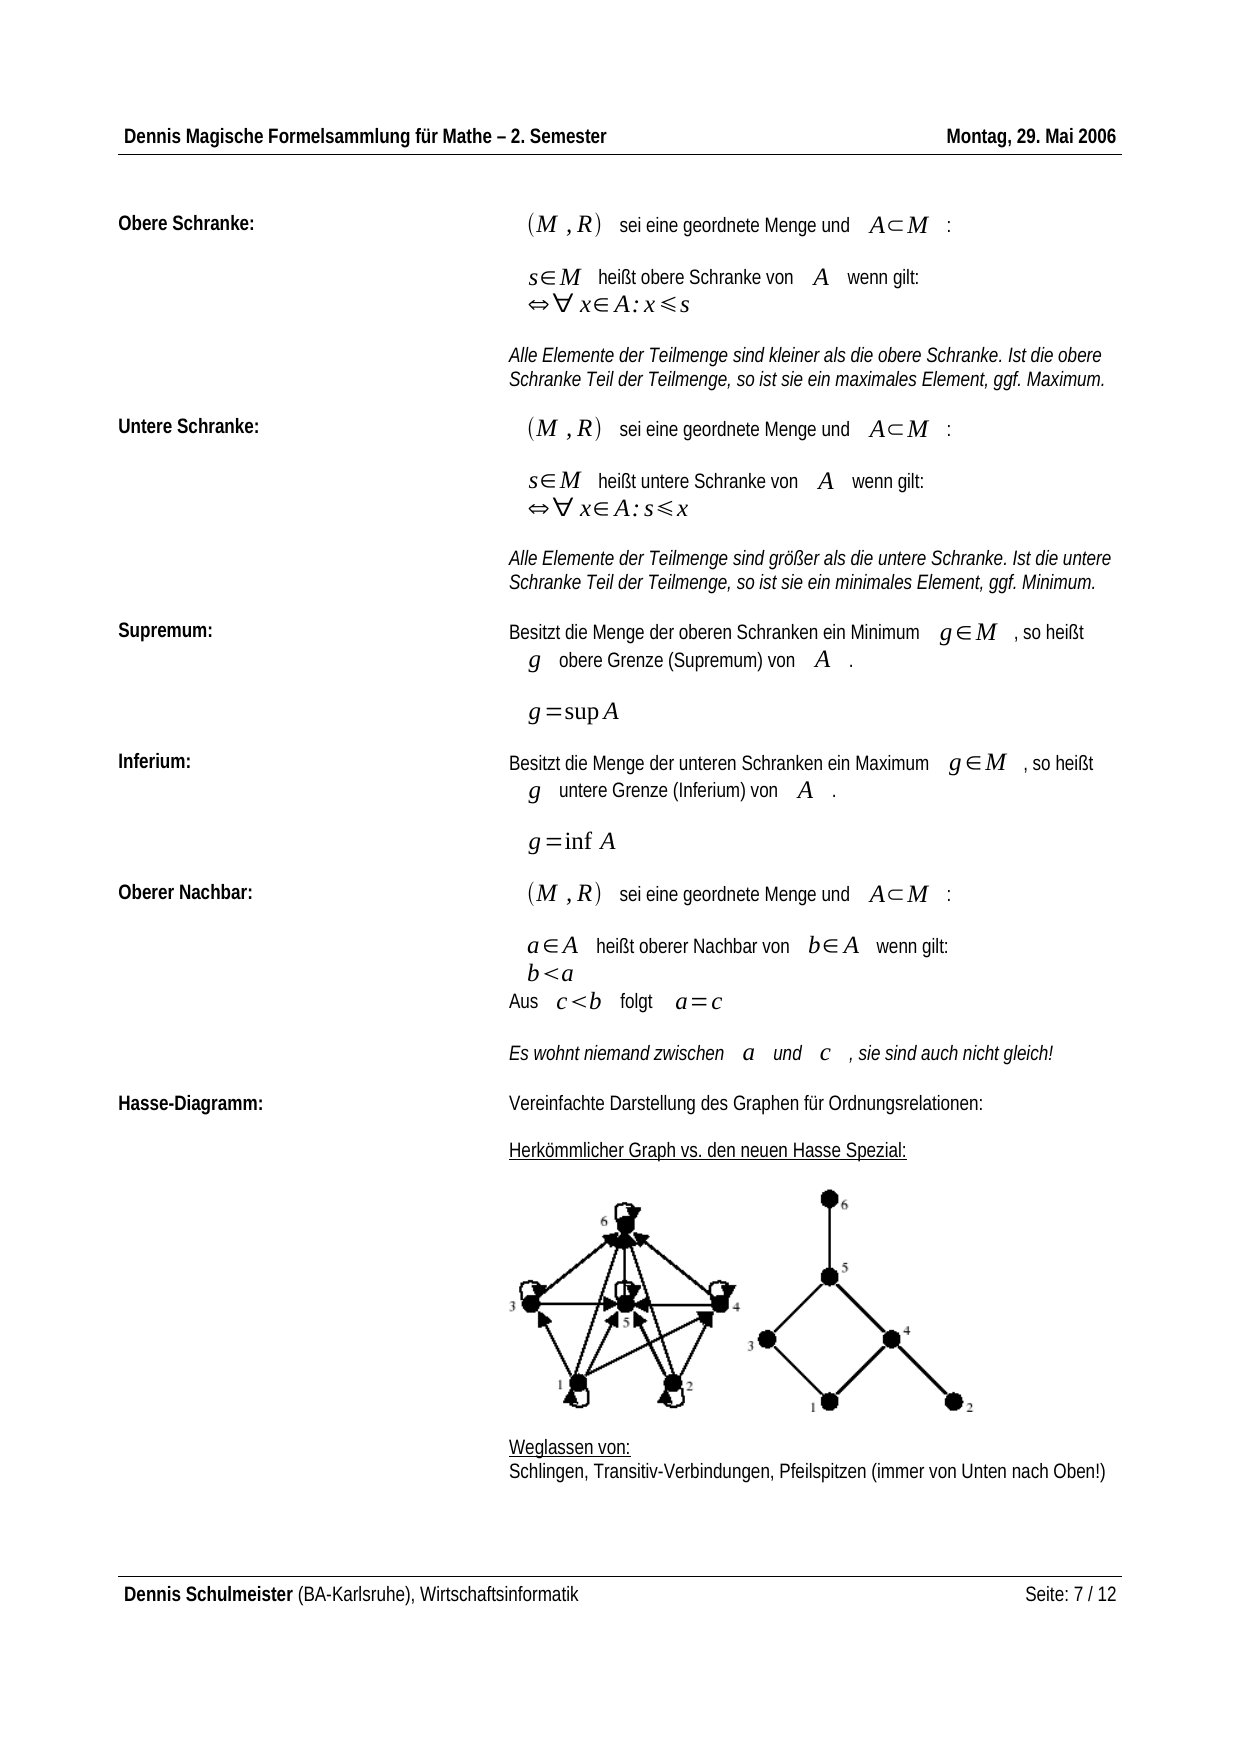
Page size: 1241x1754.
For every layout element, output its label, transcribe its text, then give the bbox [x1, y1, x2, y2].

table_cell Inferium: [118, 749, 509, 879]
table_cell sei eine geordnete Menge und: heißt obere Schranke vonwenn gilt: Alle Elemente der Teilmenge sind kleiner als die obere Schranke. Ist die obere Schranke Teil der Teilmenge, so ist sie ein maximales Element, ggf. Maximum. [509, 211, 1122, 414]
table_cell Untere Schranke: [118, 415, 509, 618]
table_cell Besitzt die Menge der oberen Schranken ein Minimum, so heißtobere Grenze (Supremum) von. [509, 618, 1122, 749]
table_cell Supremum: [118, 618, 509, 749]
table_cell Hasse-Diagramm: [118, 1091, 509, 1507]
table_cell sei eine geordnete Menge und: heißt oberer Nachbar vonwenn gilt: Ausfolgt Es wohnt niemand zwischenund, sie sind auch nicht gleich! [509, 880, 1122, 1091]
table_cell Vereinfachte Darstellung des Graphen für Ordnungsrelationen: Herkömmlicher Graph vs. den neuen Hasse Spezial: Weglassen von: Schlingen, Transitiv-Verbindungen, Pfeilspitzen (immer von Unten nach Oben!) [509, 1091, 1122, 1507]
table_cell Obere Schranke: [118, 211, 509, 414]
table_cell Oberer Nachbar: [118, 880, 509, 1091]
table_cell Besitzt die Menge der unteren Schranken ein Maximum, so heißtuntere Grenze (Inferium) von. [509, 749, 1122, 879]
table_cell sei eine geordnete Menge und: heißt untere Schranke vonwenn gilt: Alle Elemente der Teilmenge sind größer als die untere Schranke. Ist die untere Schranke Teil der Teilmenge, so ist sie ein minimales Element, ggf. Minimum. [509, 415, 1122, 618]
picture [508, 1186, 976, 1412]
